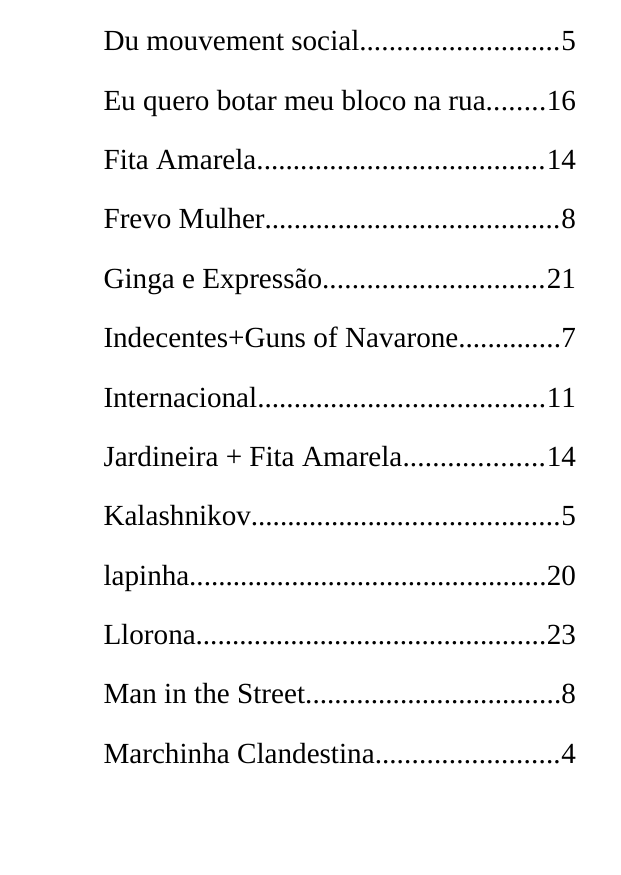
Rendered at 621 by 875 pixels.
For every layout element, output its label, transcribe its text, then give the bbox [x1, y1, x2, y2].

text Fita Amarela 14 [103, 142, 576, 176]
text Du mouvement social 5 [103, 23, 576, 57]
text lapinha 20 [103, 558, 576, 591]
text Jardineira + Fita Amarela 14 [103, 439, 576, 473]
text Marchinha Clandestina 4 [103, 736, 576, 769]
text Eu quero botar meu bloco na rua 16 [103, 83, 576, 116]
text Frevo Mulher 8 [103, 202, 576, 235]
text Ginga e Expressão 21 [103, 261, 576, 294]
text Man in the Street 8 [103, 677, 576, 710]
text Indecentes+Guns of Navarone 7 [103, 320, 576, 354]
text Internacional 11 [103, 380, 576, 413]
text Llorona 23 [103, 617, 576, 651]
text Kalashnikov 5 [103, 498, 576, 532]
